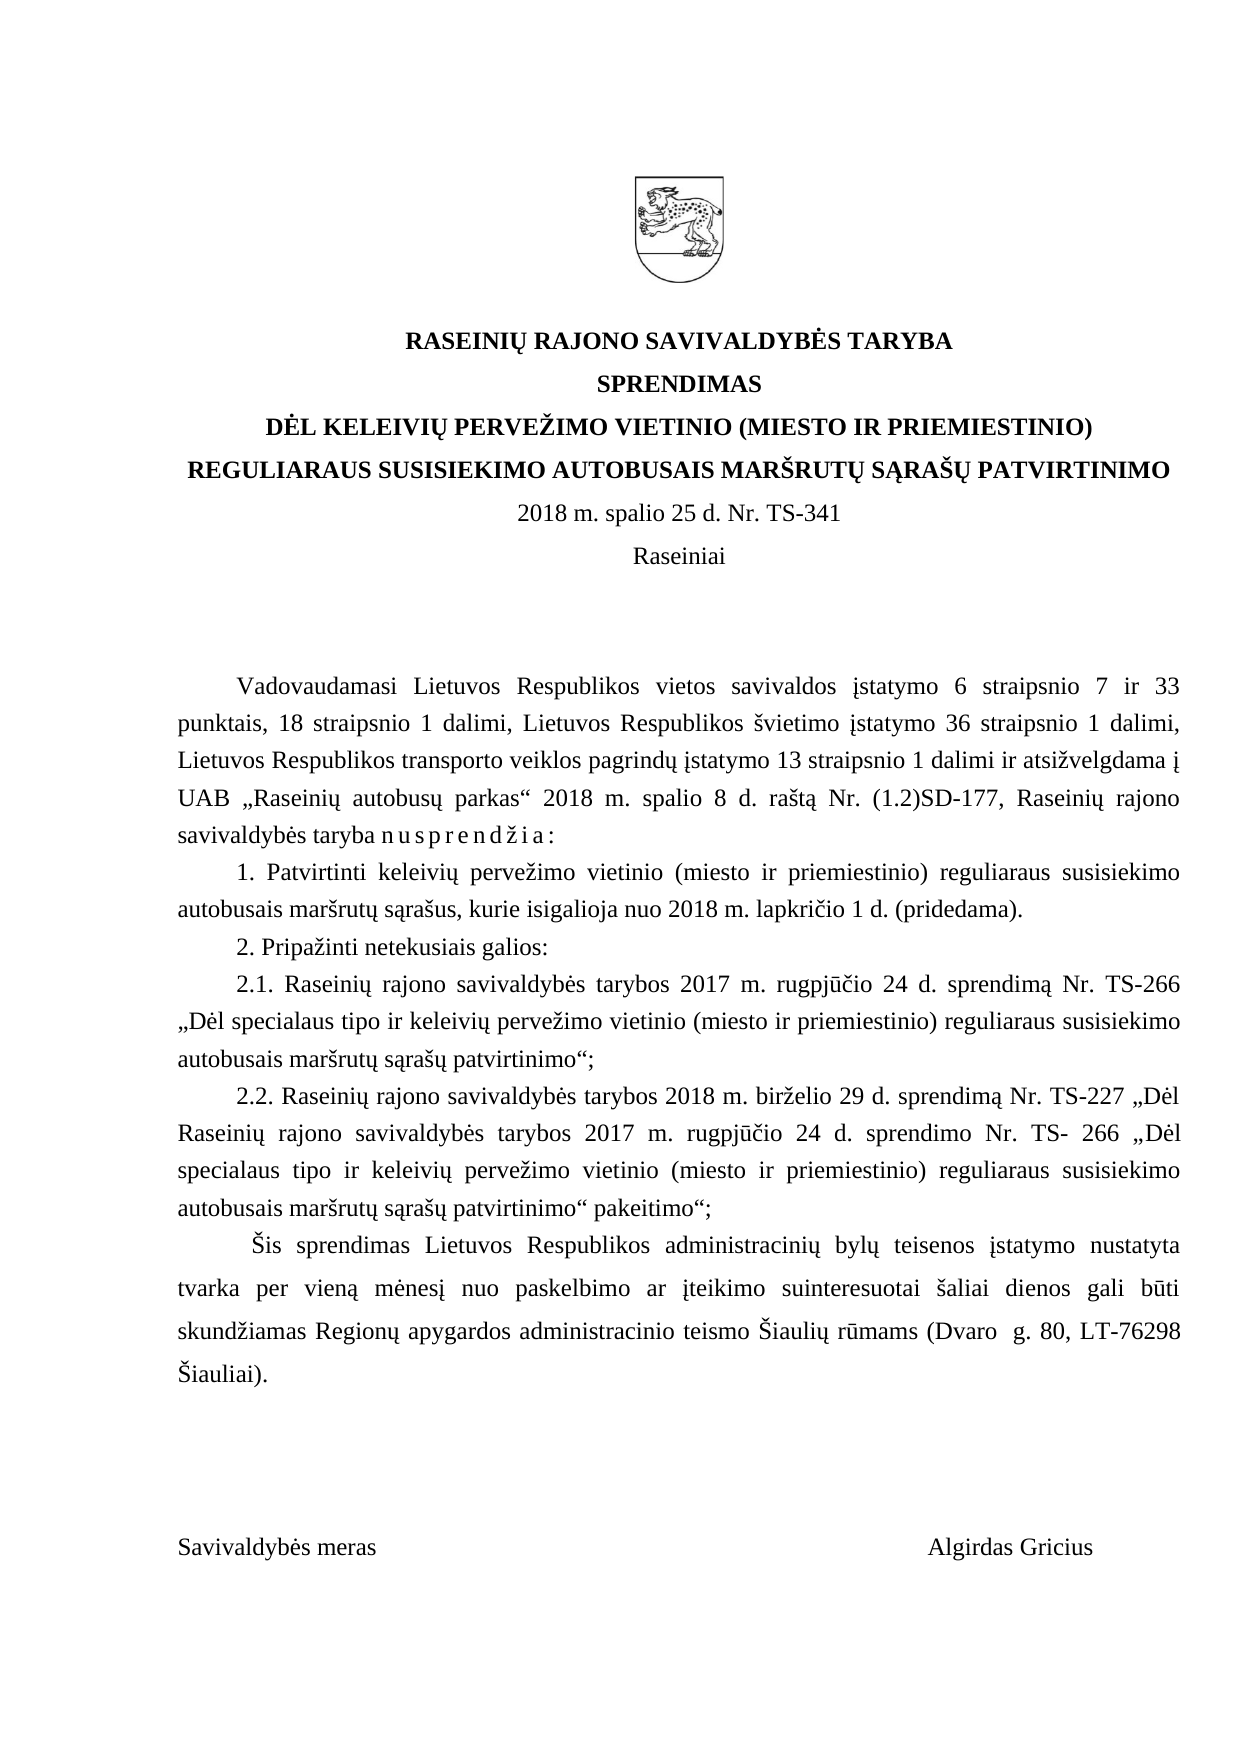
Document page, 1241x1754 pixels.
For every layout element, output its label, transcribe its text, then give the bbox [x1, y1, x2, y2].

text DĖL keleivių pervežimO vietinio (miesto ir priemiestinio) reguliaraus susisiekimo autobusais maršrutų sąrašŲ patvirtinimo [177, 412, 1181, 484]
text Raseiniai [177, 541, 1181, 570]
text 2. Pripažinti netekusiais galios: [177, 932, 1181, 961]
text RASEINIŲ RAJONO SAVIVALDYBĖS TARYBA [177, 326, 1181, 354]
text Savivaldybės meras Algirdas Gricius [177, 1532, 1181, 1561]
text Šis sprendimas Lietuvos Respublikos administracinių bylų teisenos įstatymo nustatyta tvarka per vieną mėnesį nuo paskelbimo ar įteikimo suinteresuotai šaliai dienos gali būti skundžiamas Regionų apygardos administracinio teismo Šiaulių rūmams (Dvaro g. 80, LT-76298 Šiauliai). [177, 1230, 1181, 1388]
text 2.1. Raseinių rajono savivaldybės tarybos 2017 m. rugpjūčio 24 d. sprendimą Nr. TS-266 „Dėl specialaus tipo ir keleivių pervežimo vietinio (miesto ir priemiestinio) reguliaraus susisiekimo autobusais maršrutų sąrašų patvirtinimo“; [177, 969, 1181, 1072]
text 1. Patvirtinti keleivių pervežimo vietinio (miesto ir priemiestinio) reguliaraus susisiekimo autobusais maršrutų sąrašus, kurie isigalioja nuo 2018 m. lapkričio 1 d. (pridedama). [177, 857, 1181, 923]
text 2018 m. spalio 25 d. Nr. TS-341 [177, 498, 1181, 527]
text 2.2. Raseinių rajono savivaldybės tarybos 2018 m. birželio 29 d. sprendimą Nr. TS-227 „Dėl Raseinių rajono savivaldybės tarybos 2017 m. rugpjūčio 24 d. sprendimo Nr. TS- 266 „Dėl specialaus tipo ir keleivių pervežimo vietinio (miesto ir priemiestinio) reguliaraus susisiekimo autobusais maršrutų sąrašų patvirtinimo“ pakeitimo“; [177, 1081, 1181, 1222]
text Vadovaudamasi Lietuvos Respublikos vietos savivaldos įstatymo 6 straipsnio 7 ir 33 punktais, 18 straipsnio 1 dalimi, Lietuvos Respublikos švietimo įstatymo 36 straipsnio 1 dalimi, Lietuvos Respublikos transporto veiklos pagrindų įstatymo 13 straipsnio 1 dalimi ir atsižvelgdama į UAB „Raseinių autobusų parkas“ 2018 m. spalio 8 d. raštą Nr. (1.2)SD-177, Raseinių rajono savivaldybės taryba nusprendžia: [177, 671, 1181, 849]
text SPRENDIMAS [177, 369, 1181, 398]
